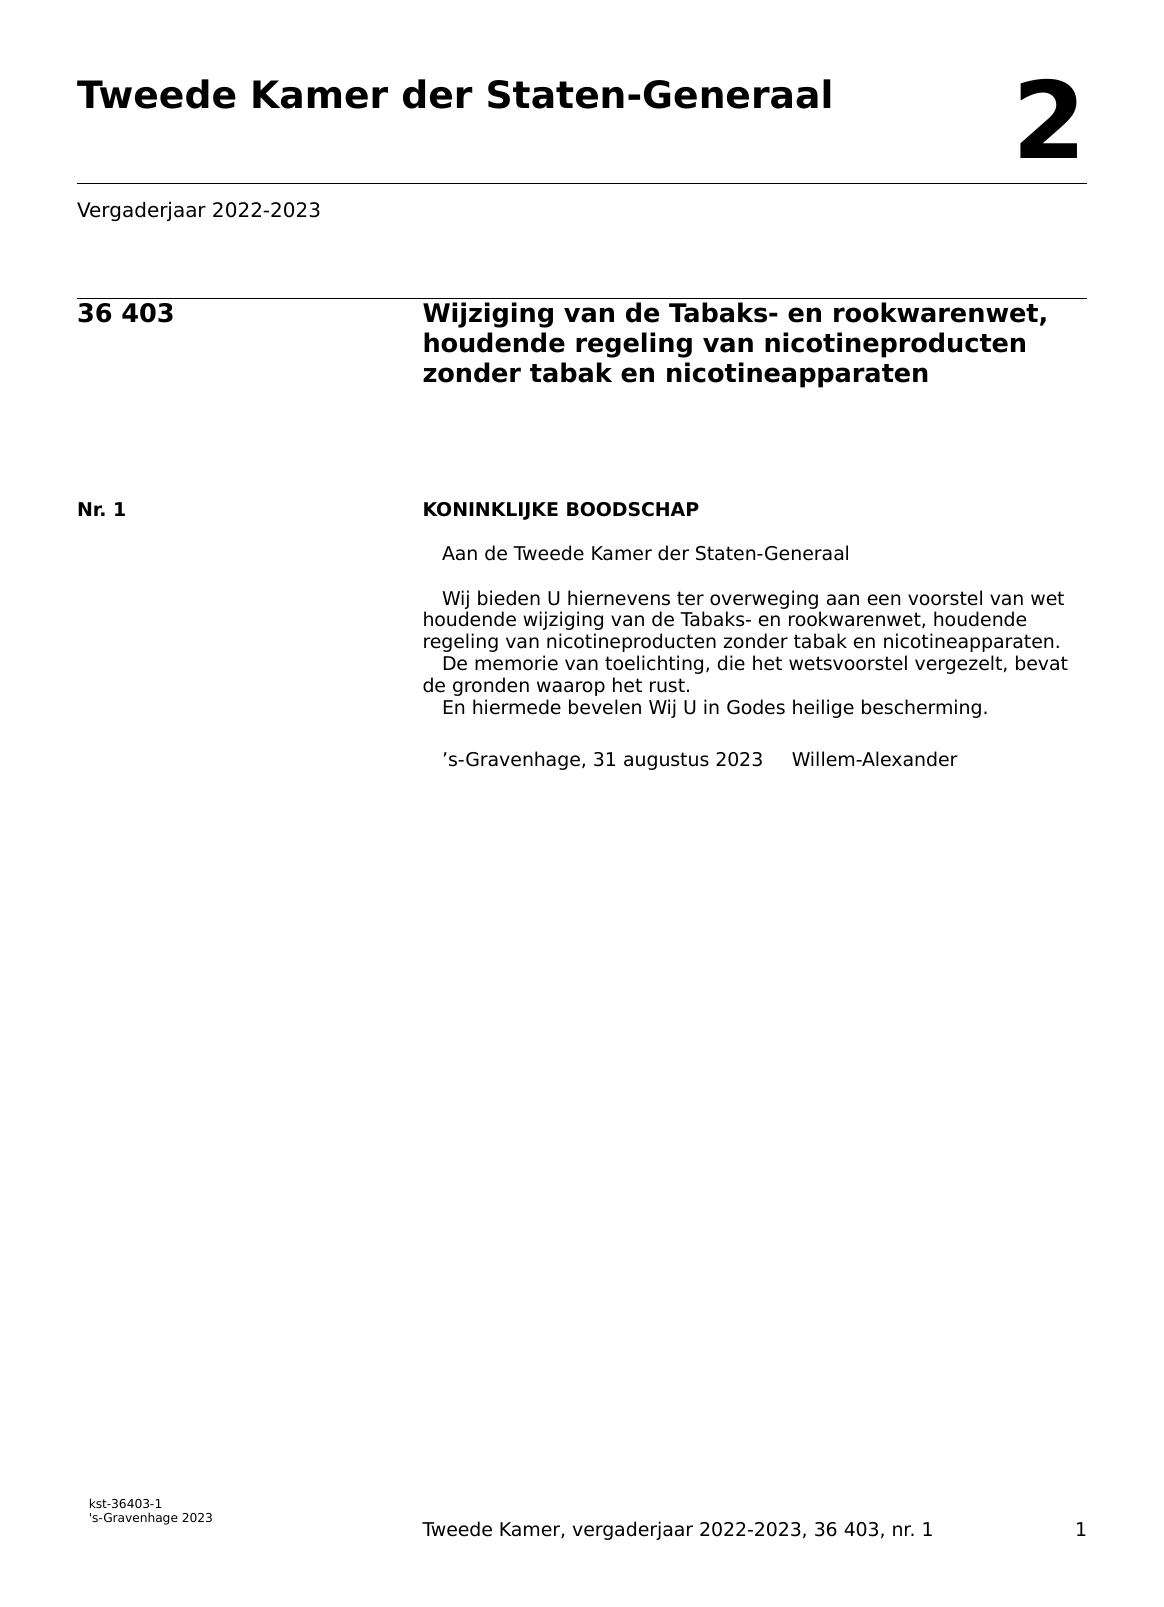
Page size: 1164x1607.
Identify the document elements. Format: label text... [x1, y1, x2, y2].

subtitle Nr. 1 KONINKLIJKE BOODSCHAP [77, 499, 1087, 521]
text De memorie van toelichting, die het wetsvoorstel vergezelt, bevat de gronden waarop het rust. [422, 653, 1087, 697]
text En hiermede bevelen Wij U in Godes heilige bescherming. [422, 697, 1087, 719]
table_header Tweede Kamer der Staten-Generaal [77, 59, 886, 183]
table_header 2 [886, 59, 1087, 183]
subtitle 36 403 Wijziging van de Tabaks- en rookwarenwet, houdende regeling van nicotineproducten zonder tabak en nicotineapparaten [77, 299, 1087, 388]
text Wij bieden U hiernevens ter overweging aan een voorstel van wet houdende wijziging van de Tabaks- en rookwarenwet, houdende regeling van nicotineproducten zonder tabak en nicotineapparaten. [422, 587, 1087, 653]
text 's-Gravenhage 2023 [88, 1511, 323, 1525]
table_cell Vergaderjaar 2022-2023 [77, 184, 1087, 298]
text ’s-Gravenhage, 31 augustus 2023 Willem-Alexander [422, 749, 1087, 771]
text kst-36403-1 [88, 1497, 323, 1511]
text Aan de Tweede Kamer der Staten-Generaal [422, 543, 1087, 565]
